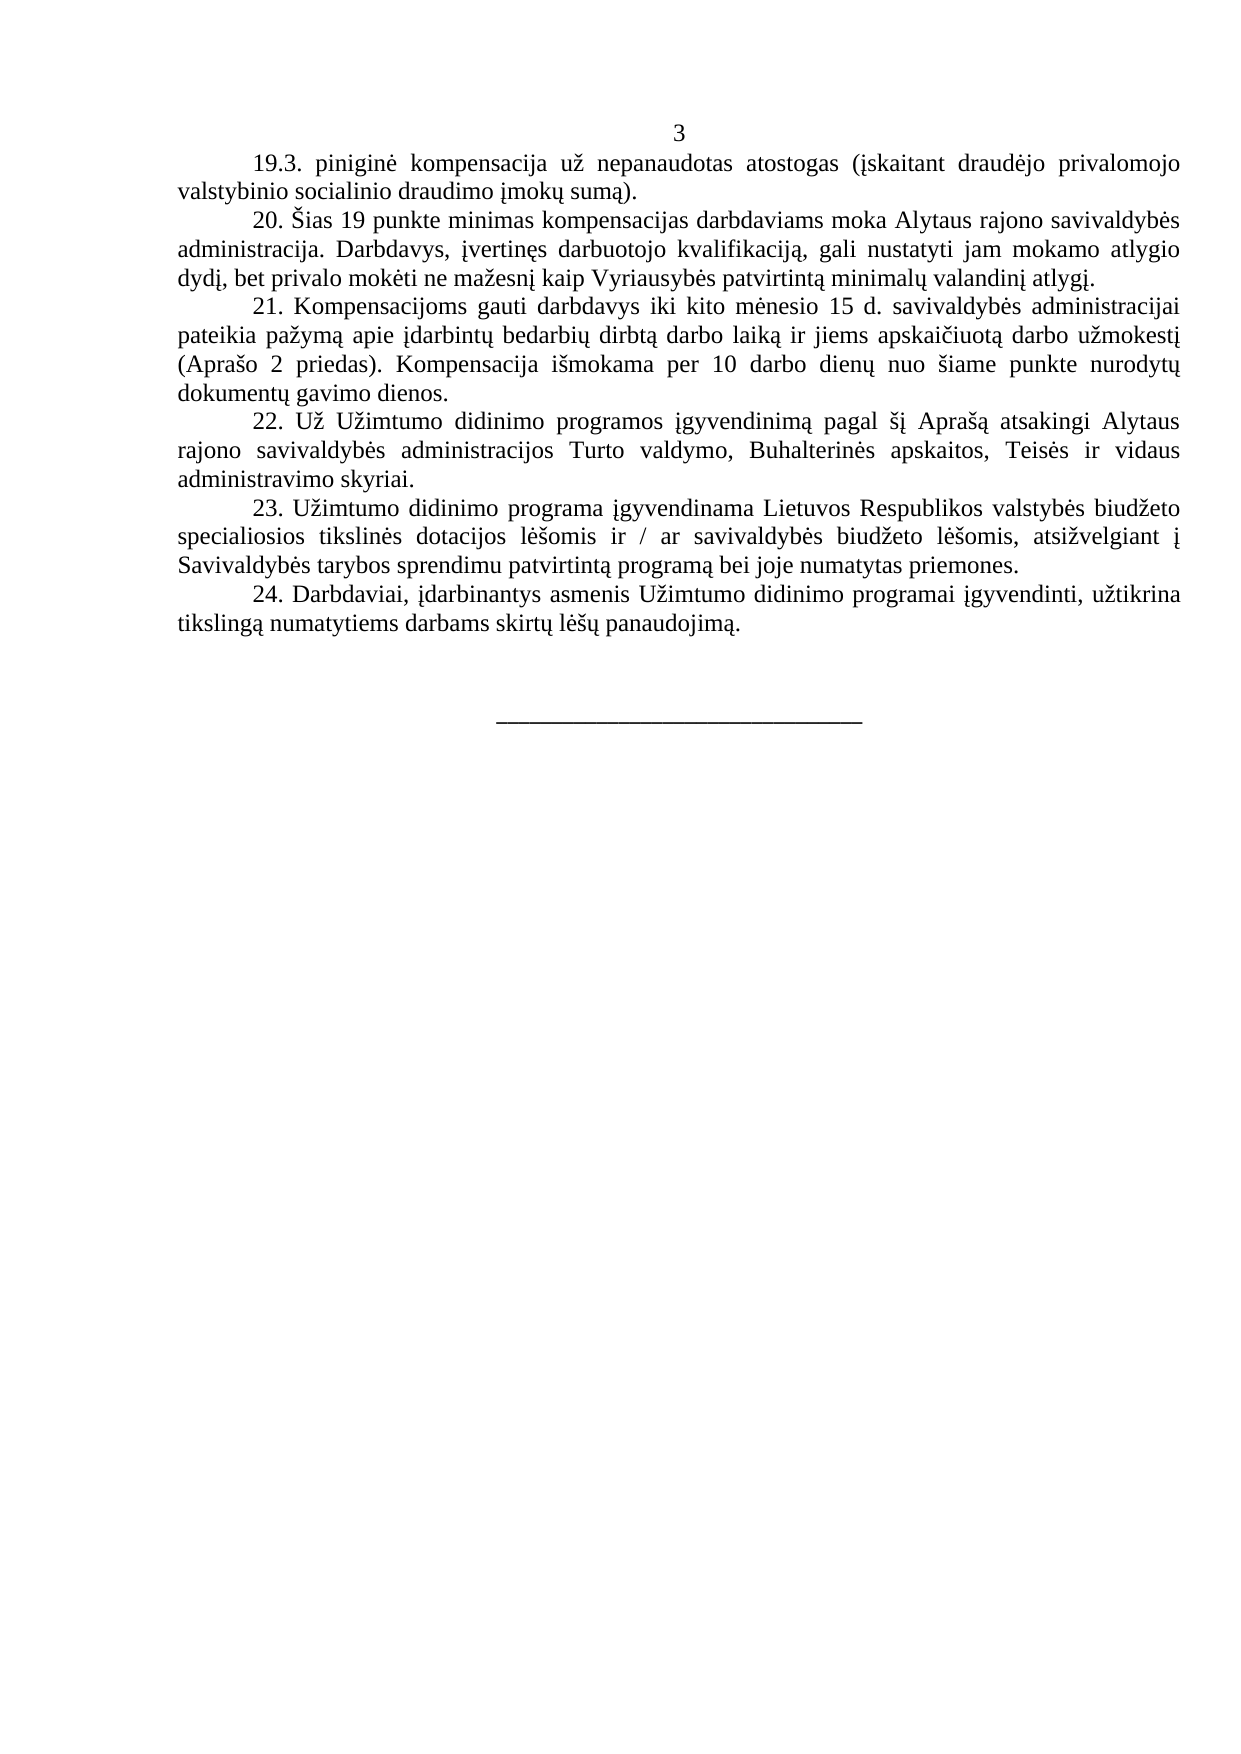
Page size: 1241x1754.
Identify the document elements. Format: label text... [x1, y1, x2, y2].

text 24. Darbdaviai, įdarbinantys asmenis Užimtumo didinimo programai įgyvendinti, užtikrina tikslingą numatytiems darbams skirtų lėšų panaudojimą. [177, 579, 1181, 636]
text _________________________________ [177, 694, 1181, 728]
text 19.3. piniginė kompensacija už nepanaudotas atostogas (įskaitant draudėjo privalomojo valstybinio socialinio draudimo įmokų sumą). [177, 148, 1181, 205]
text 23. Užimtumo didinimo programa įgyvendinama Lietuvos Respublikos valstybės biudžeto specialiosios tikslinės dotacijos lėšomis ir / ar savivaldybės biudžeto lėšomis, atsižvelgiant į Savivaldybės tarybos sprendimu patvirtintą programą bei joje numatytas priemones. [177, 493, 1181, 579]
text 21. Kompensacijoms gauti darbdavys iki kito mėnesio 15 d. savivaldybės administracijai pateikia pažymą apie įdarbintų bedarbių dirbtą darbo laiką ir jiems apskaičiuotą darbo užmokestį (Aprašo 2 priedas). Kompensacija išmokama per 10 darbo dienų nuo šiame punkte nurodytų dokumentų gavimo dienos. [177, 291, 1181, 406]
text 20. Šias 19 punkte minimas kompensacijas darbdaviams moka Alytaus rajono savivaldybės administracija. Darbdavys, įvertinęs darbuotojo kvalifikaciją, gali nustatyti jam mokamo atlygio dydį, bet privalo mokėti ne mažesnį kaip Vyriausybės patvirtintą minimalų valandinį atlygį. [177, 205, 1181, 291]
text 22. Už Užimtumo didinimo programos įgyvendinimą pagal šį Aprašą atsakingi Alytaus rajono savivaldybės administracijos Turto valdymo, Buhalterinės apskaitos, Teisės ir vidaus administravimo skyriai. [177, 406, 1181, 493]
